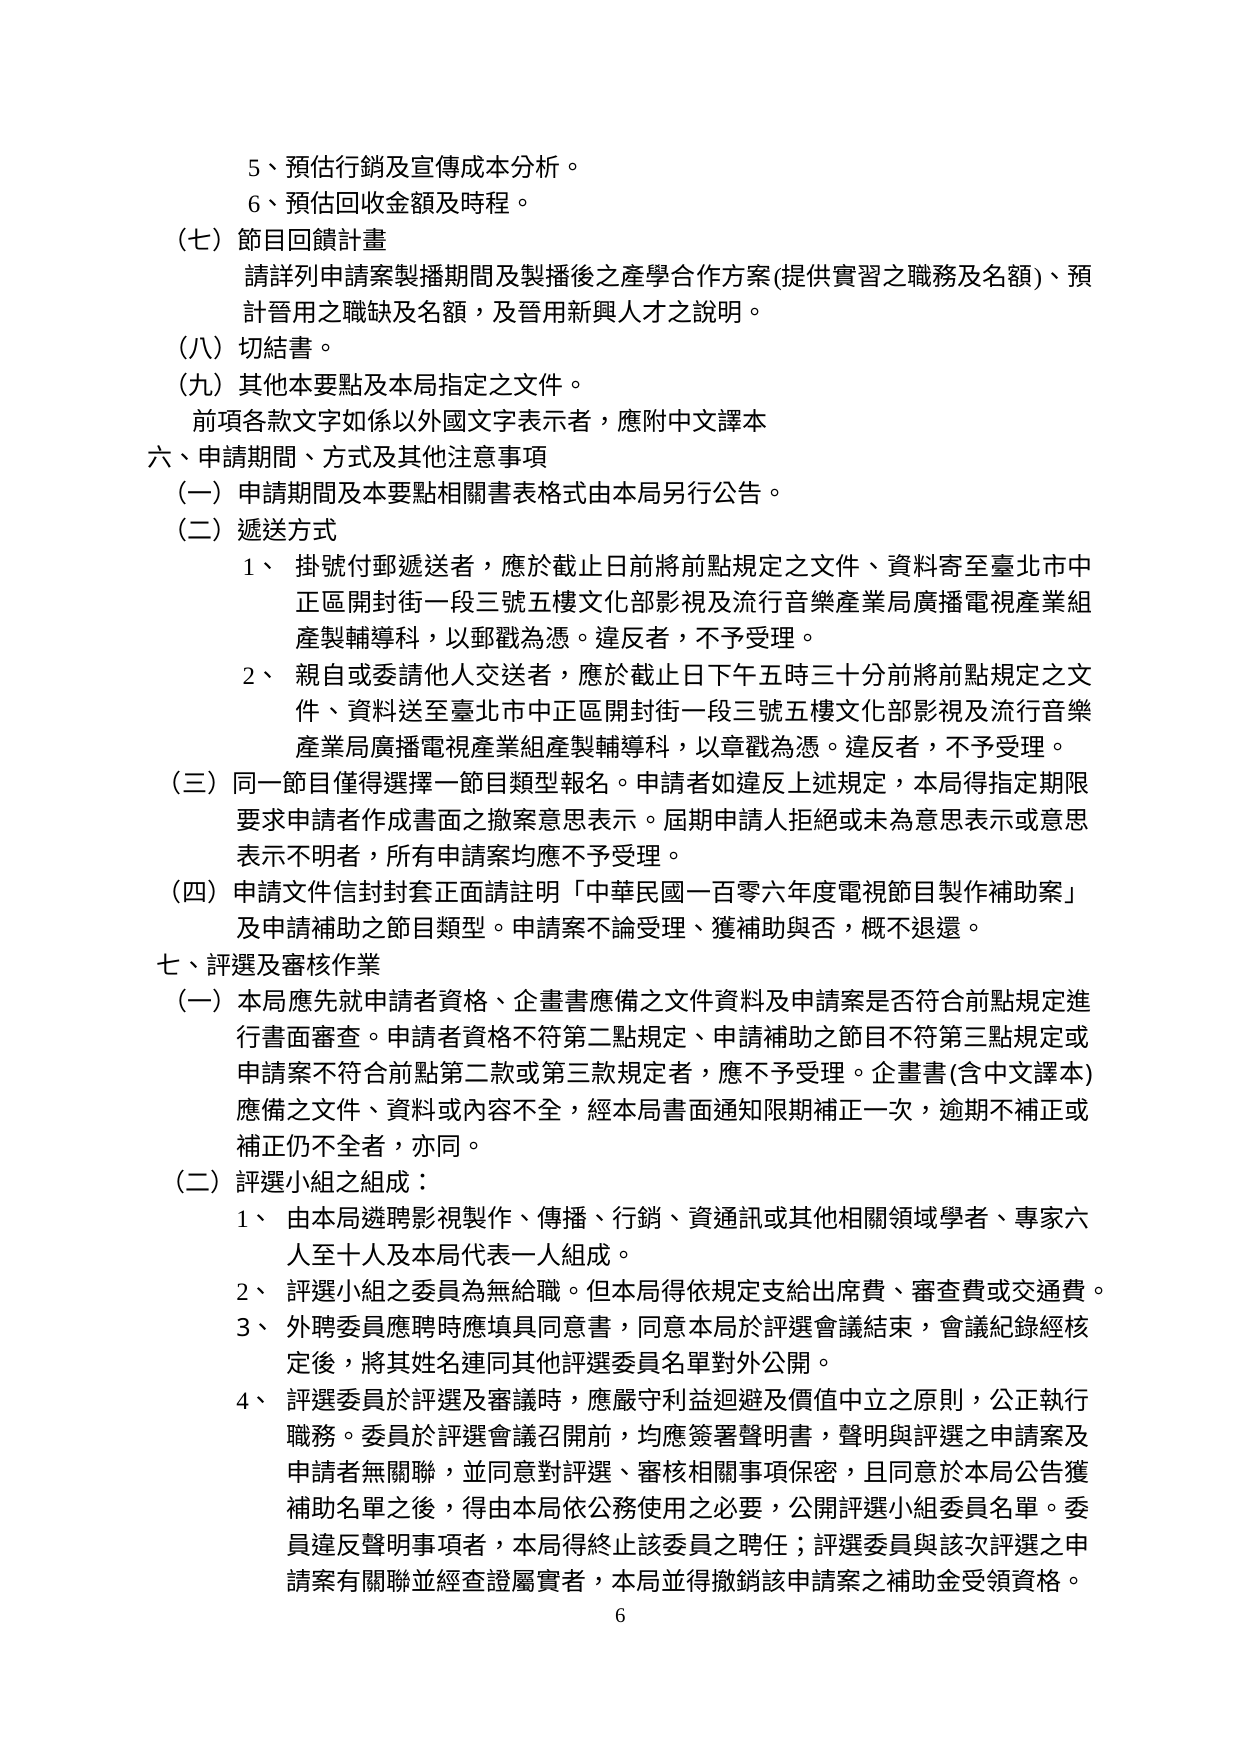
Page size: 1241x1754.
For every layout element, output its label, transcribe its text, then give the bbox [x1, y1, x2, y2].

text 前項各款文字如係以外國文字表示者，應附中文譯本 [148, 401, 1092, 438]
list 評選小組之委員為無給職。但本局得依規定支給出席費、審查費或交通費。 [236, 1271, 1092, 1308]
text （八）切結書。 [148, 329, 1092, 365]
text 5、預估行銷及宣傳成本分析。 [248, 148, 1092, 184]
text （二）遞送方式 [163, 510, 1092, 546]
text （七）節目回饋計畫 [163, 220, 1092, 256]
text （一）本局應先就申請者資格、企畫書應備之文件資料及申請案是否符合前點規定進行書面審查。申請者資格不符第二點規定、申請補助之節目不符第三點規定或申請案不符合前點第二款或第三款規定者，應不予受理。企畫書(含中文譯本)應備之文件、資料或內容不全，經本局書面通知限期補正一次，逾期不補正或補正仍不全者，亦同。 [162, 981, 1092, 1163]
text 六、申請期間、方式及其他注意事項 [148, 438, 1092, 474]
list 由本局遴聘影視製作、傳播、行銷、資通訊或其他相關領域學者、專家六人至十人及本局代表一人組成。 [236, 1199, 1092, 1271]
text （四）申請文件信封封套正面請註明「中華民國一百零六年度電視節目製作補助案」及申請補助之節目類型。申請案不論受理、獲補助與否，概不退還。 [157, 873, 1092, 945]
list 外聘委員應聘時應填具同意書，同意本局於評選會議結束，會議紀錄經核定後，將其姓名連同其他評選委員名單對外公開。 [236, 1308, 1092, 1380]
list 評選委員於評選及審議時，應嚴守利益迴避及價值中立之原則，公正執行職務。委員於評選會議召開前，均應簽署聲明書，聲明與評選之申請案及申請者無關聯，並同意對評選、審核相關事項保密，且同意於本局公告獲補助名單之後，得由本局依公務使用之必要，公開評選小組委員名單。委員違反聲明事項者，本局得終止該委員之聘任；評選委員與該次評選之申請案有關聯並經查證屬實者，本局並得撤銷該申請案之補助金受領資格。 [236, 1380, 1092, 1598]
text 七、評選及審核作業 [157, 945, 1092, 981]
text （九）其他本要點及本局指定之文件。 [148, 365, 1092, 401]
text （一）申請期間及本要點相關書表格式由本局另行公告。 [162, 474, 1092, 510]
text （三）同一節目僅得選擇一節目類型報名。申請者如違反上述規定，本局得指定期限要求申請者作成書面之撤案意思表示。屆期申請人拒絕或未為意思表示或意思表示不明者，所有申請案均應不予受理。 [157, 764, 1092, 873]
list 親自或委請他人交送者，應於截止日下午五時三十分前將前點規定之文件、資料送至臺北市中正區開封街一段三號五樓文化部影視及流行音樂產業局廣播電視產業組產製輔導科，以章戳為憑。違反者，不予受理。 [242, 655, 1092, 764]
text （二）評選小組之組成： [160, 1163, 1092, 1199]
text 6、預估回收金額及時程。 [248, 184, 1092, 220]
text 請詳列申請案製播期間及製播後之產學合作方案(提供實習之職務及名額)、預計晉用之職缺及名額，及晉用新興人才之說明。 [242, 256, 1092, 329]
list 掛號付郵遞送者，應於截止日前將前點規定之文件、資料寄至臺北市中正區開封街一段三號五樓文化部影視及流行音樂產業局廣播電視產業組產製輔導科，以郵戳為憑。違反者，不予受理。 [242, 546, 1092, 655]
